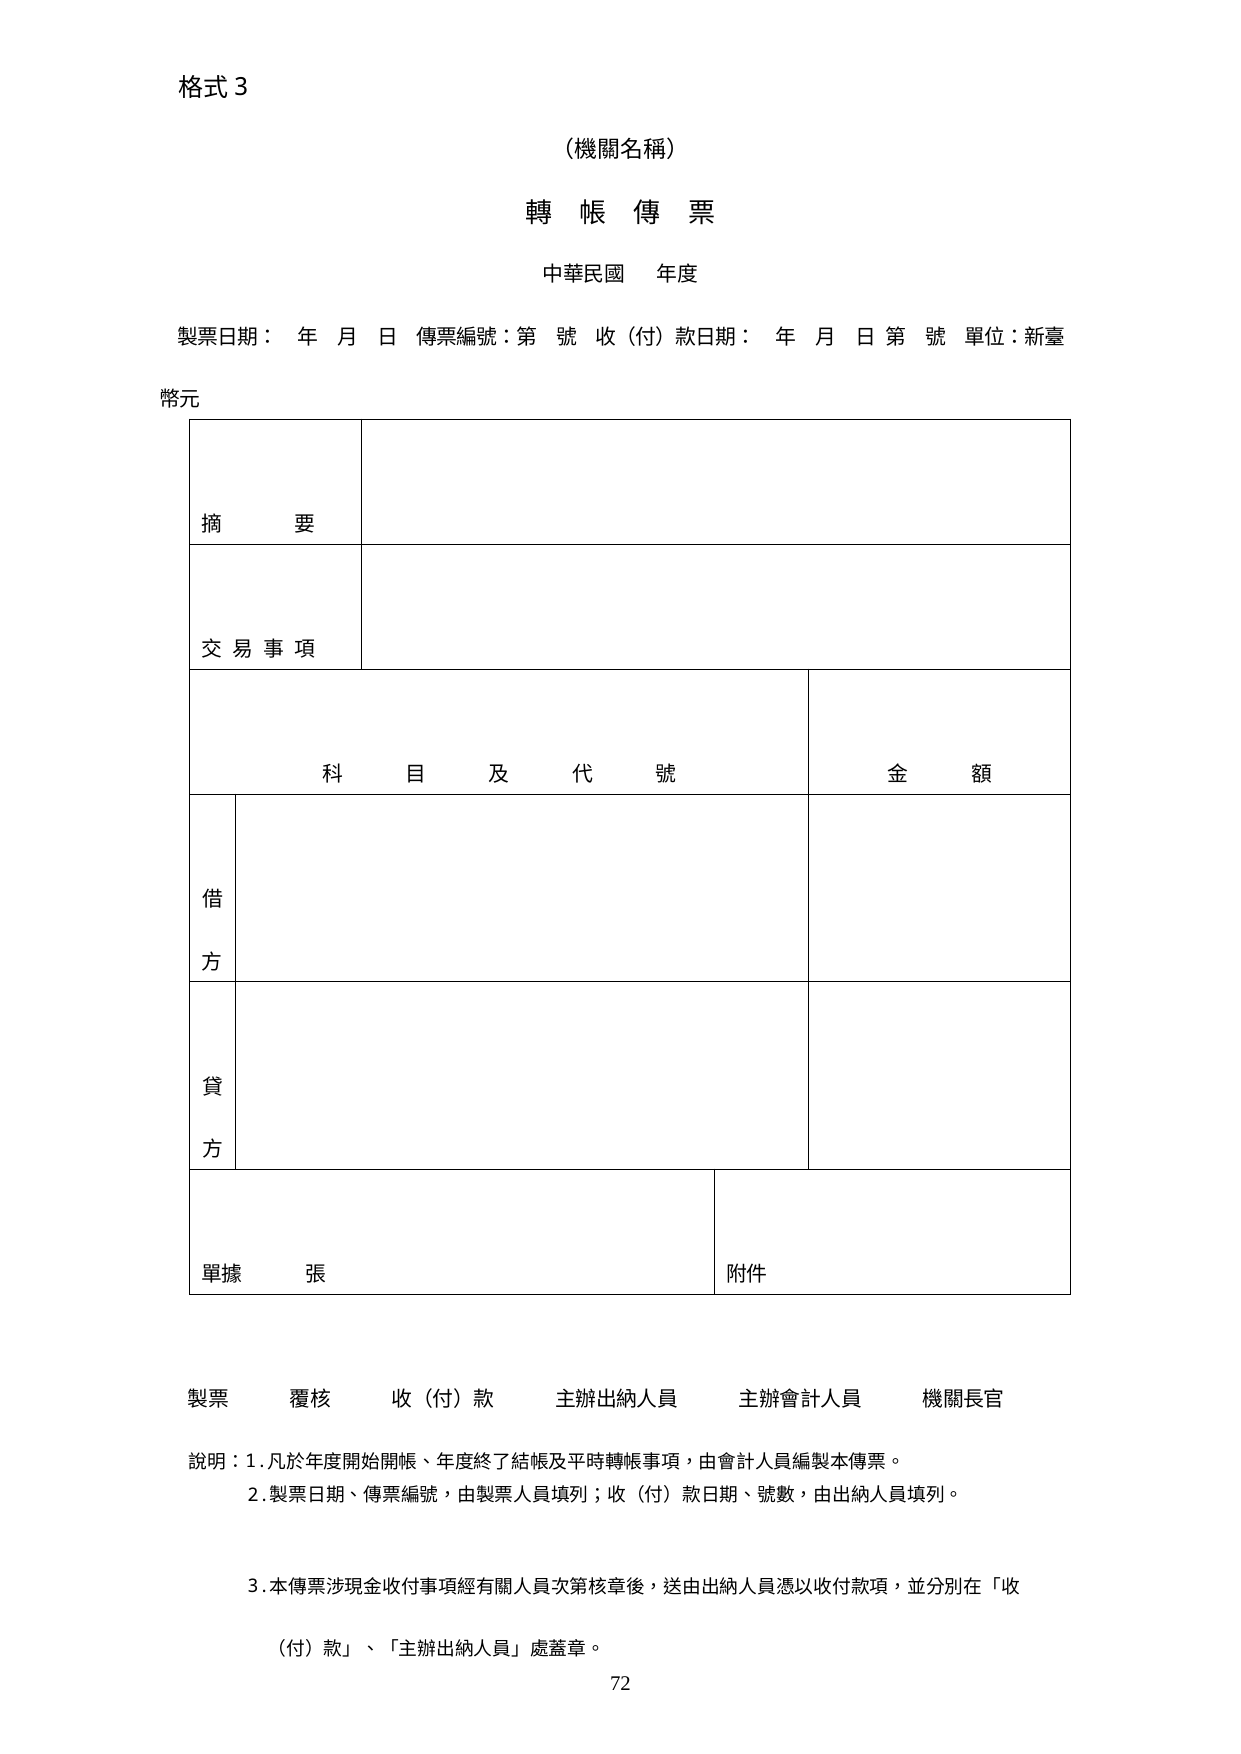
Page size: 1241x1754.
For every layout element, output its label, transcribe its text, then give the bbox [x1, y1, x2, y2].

table_cell 科 目 及 代 號 [190, 670, 808, 793]
table_cell 交 易 事 項 [190, 545, 361, 668]
text 3.本傳票涉現金收付事項經有關人員次第核章後，送由出納人員憑以收付款項，並分別在「收（付）款」、「主辦出納人員」處蓋章。 [247, 1543, 1062, 1668]
text 說明：1.凡於年度開始開帳、年度終了結帳及平時轉帳事項，由會計人員編製本傳票。 [159, 1418, 1062, 1481]
table_cell 貸 方 [190, 982, 235, 1168]
table_cell [809, 795, 1070, 981]
table_cell [236, 982, 808, 1168]
table_header [362, 420, 1070, 543]
text 格式3 [172, 43, 1081, 106]
text （機關名稱） [159, 106, 1081, 168]
table_header 摘 要 [190, 420, 361, 543]
text 製票日期： 年 月 日 傳票編號：第 號 收（付）款日期： 年 月 日 第 號 單位：新臺幣元 [159, 293, 1081, 418]
text 製票 覆核 收（付）款 主辦出納人員 主辦會計人員 機關長官 [159, 1356, 1081, 1418]
table_cell 附件 [715, 1170, 1070, 1293]
table_cell [236, 795, 808, 981]
text 2.製票日期、傳票編號，由製票人員填列；收（付）款日期、號數，由出納人員填列。 [247, 1481, 1062, 1506]
table_cell [809, 982, 1070, 1168]
text 中華民國 年度 [159, 231, 1081, 293]
text 轉 帳 傳 票 [159, 168, 1081, 231]
table_cell 金 額 [809, 670, 1070, 793]
table_cell 單據 張 [190, 1170, 714, 1293]
table_cell [362, 545, 1070, 668]
table_cell 借 方 [190, 795, 235, 981]
